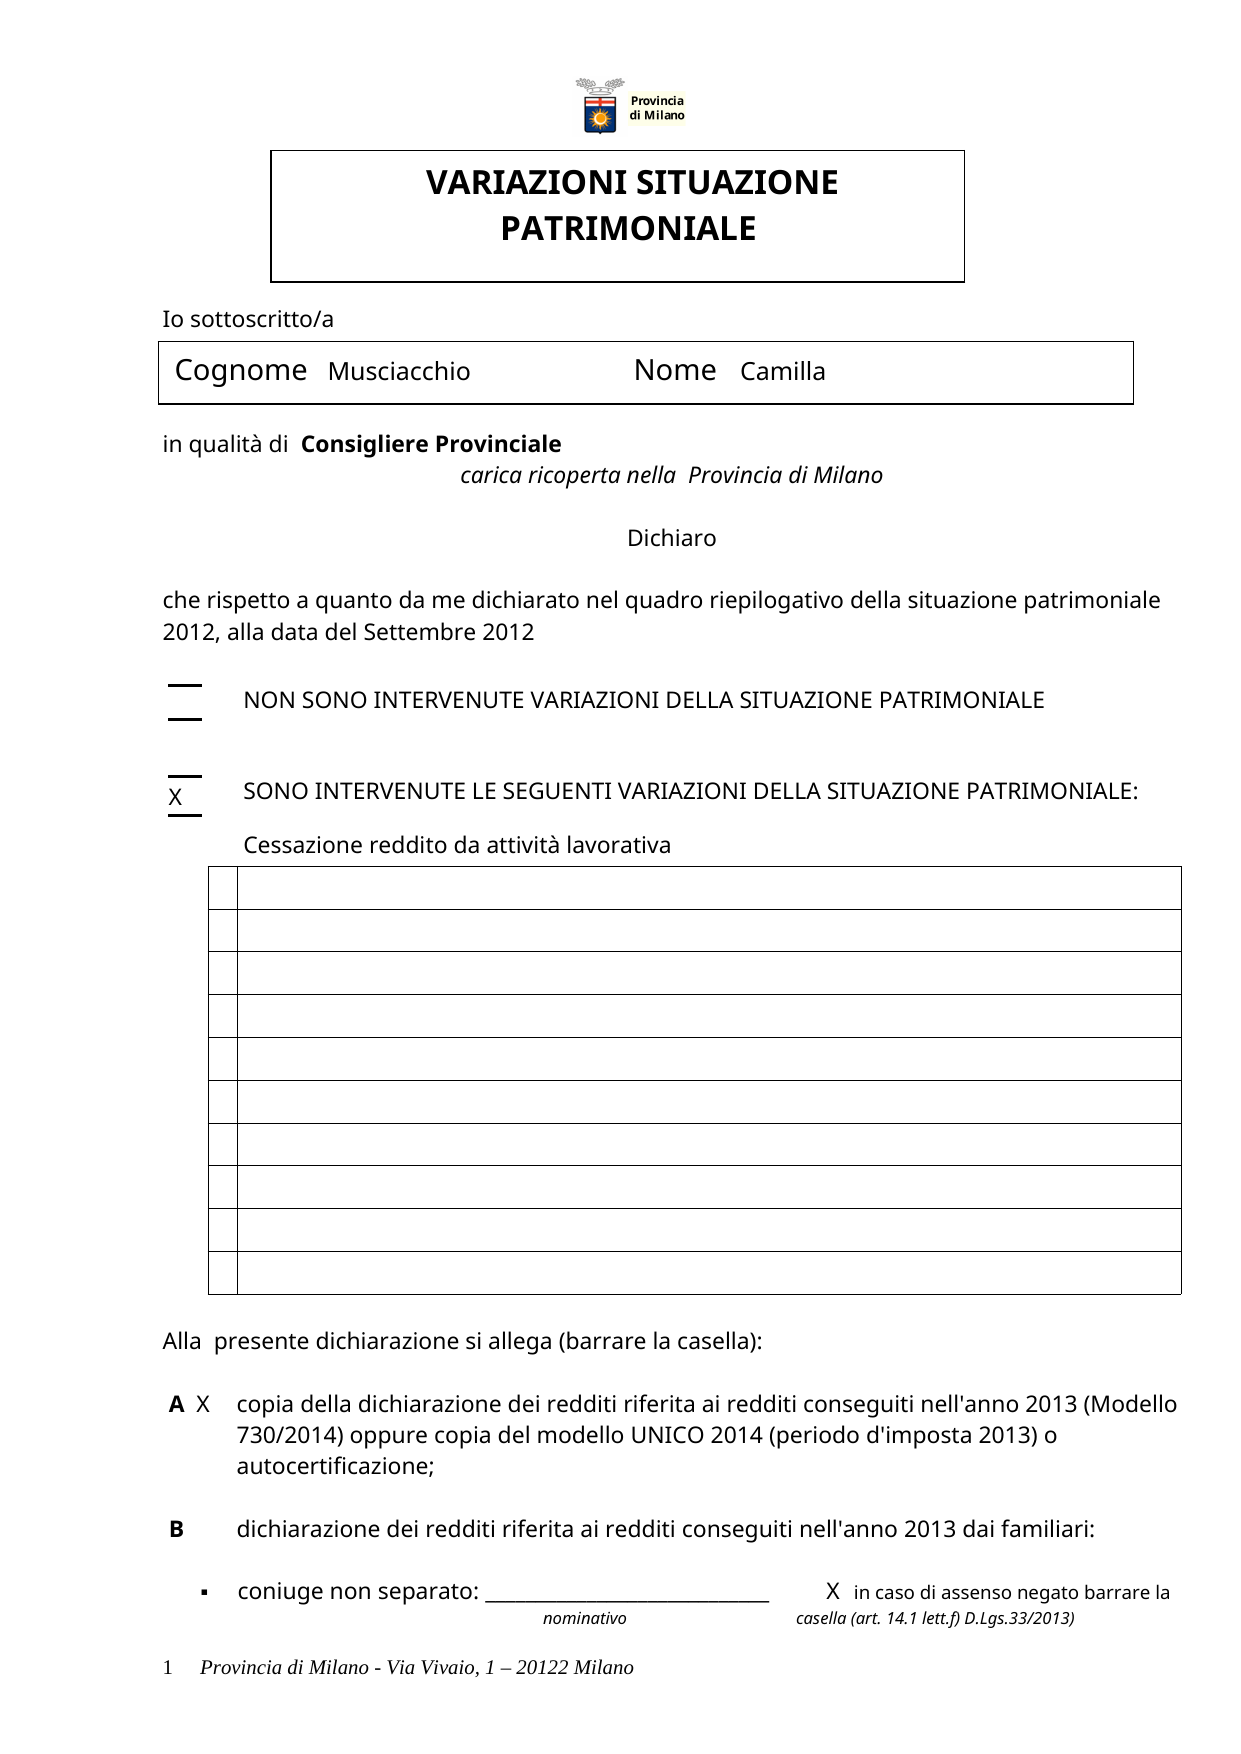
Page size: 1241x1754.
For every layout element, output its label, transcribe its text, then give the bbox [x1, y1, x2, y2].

text Alla presente dichiarazione si allega (barrare la casella): [162, 1325, 1181, 1356]
table_cell [238, 1166, 1181, 1208]
table_cell [163, 866, 208, 908]
table_cell [163, 726, 208, 769]
table_cell [208, 823, 237, 866]
table_cell [163, 823, 208, 866]
table_cell [209, 1124, 237, 1165]
table_cell [238, 867, 1181, 908]
table_cell [209, 910, 237, 951]
table_cell [209, 867, 237, 908]
table_header [163, 678, 208, 726]
table_cell [209, 1081, 237, 1123]
table_cell Cessazione reddito da attività lavorativa [238, 823, 1181, 866]
table_cell [209, 952, 237, 994]
table_cell [238, 1038, 1181, 1080]
table_cell [163, 1251, 208, 1294]
table_cell [163, 1037, 208, 1080]
table_cell [163, 1165, 208, 1208]
text in qualità di Consigliere Provinciale [162, 428, 1181, 459]
table_cell X [163, 769, 208, 823]
text che rispetto a quanto da me dichiarato nel quadro riepilogativo della situazione patrimoniale 2012, alla data del Settembre 2012 [162, 584, 1181, 647]
table_cell [238, 1209, 1181, 1251]
table_cell [163, 1123, 208, 1165]
table_cell [209, 1166, 237, 1208]
table_cell [163, 1208, 208, 1251]
table_cell [209, 1209, 237, 1251]
table_header NON SONO INTERVENUTE VARIAZIONI DELLA SITUAZIONE PATRIMONIALE [238, 678, 1181, 726]
table_header [208, 678, 237, 726]
table_cell [209, 1252, 237, 1294]
table_cell [209, 995, 237, 1037]
table_cell [163, 909, 208, 951]
text Cognome Musciacchio Nome Camilla [174, 349, 1118, 389]
table_cell [238, 910, 1181, 951]
text B dichiarazione dei redditi riferita ai redditi conseguiti nell'anno 2013 dai familiari: [162, 1513, 1181, 1544]
text nominativo casella (art. 14.1 lett.f) D.Lgs.33/2013) [200, 1606, 1181, 1629]
table_cell [163, 951, 208, 994]
table_cell [208, 769, 237, 823]
text Dichiaro [162, 522, 1181, 553]
text Io sottoscritto/a [162, 303, 1181, 334]
table_cell [209, 1038, 237, 1080]
table_cell [238, 1252, 1181, 1294]
subtitle carica ricoperta nella Provincia di Milano [162, 459, 1181, 491]
table_cell [238, 952, 1181, 994]
table_cell SONO INTERVENUTE LE SEGUENTI VARIAZIONI DELLA SITUAZIONE PATRIMONIALE: [238, 769, 1181, 823]
list coniuge non separato: ____________________________ X in caso di assenso negato barrare la [200, 1575, 1181, 1606]
table_cell [238, 726, 1181, 769]
table_cell [238, 1081, 1181, 1123]
table_cell [163, 994, 208, 1037]
table_cell [163, 1080, 208, 1123]
table_cell [238, 1124, 1181, 1165]
table_cell [238, 995, 1181, 1037]
text A X copia della dichiarazione dei redditi riferita ai redditi conseguiti nell'anno 2013 (Modello 730/2014) oppure copia del modello UNICO 2014 (periodo d'imposta 2013) o autocertificazione; [162, 1388, 1181, 1481]
table_cell [208, 726, 237, 769]
subtitle VARIAZIONI SITUAZIONE PATRIMONIALE [316, 159, 949, 250]
